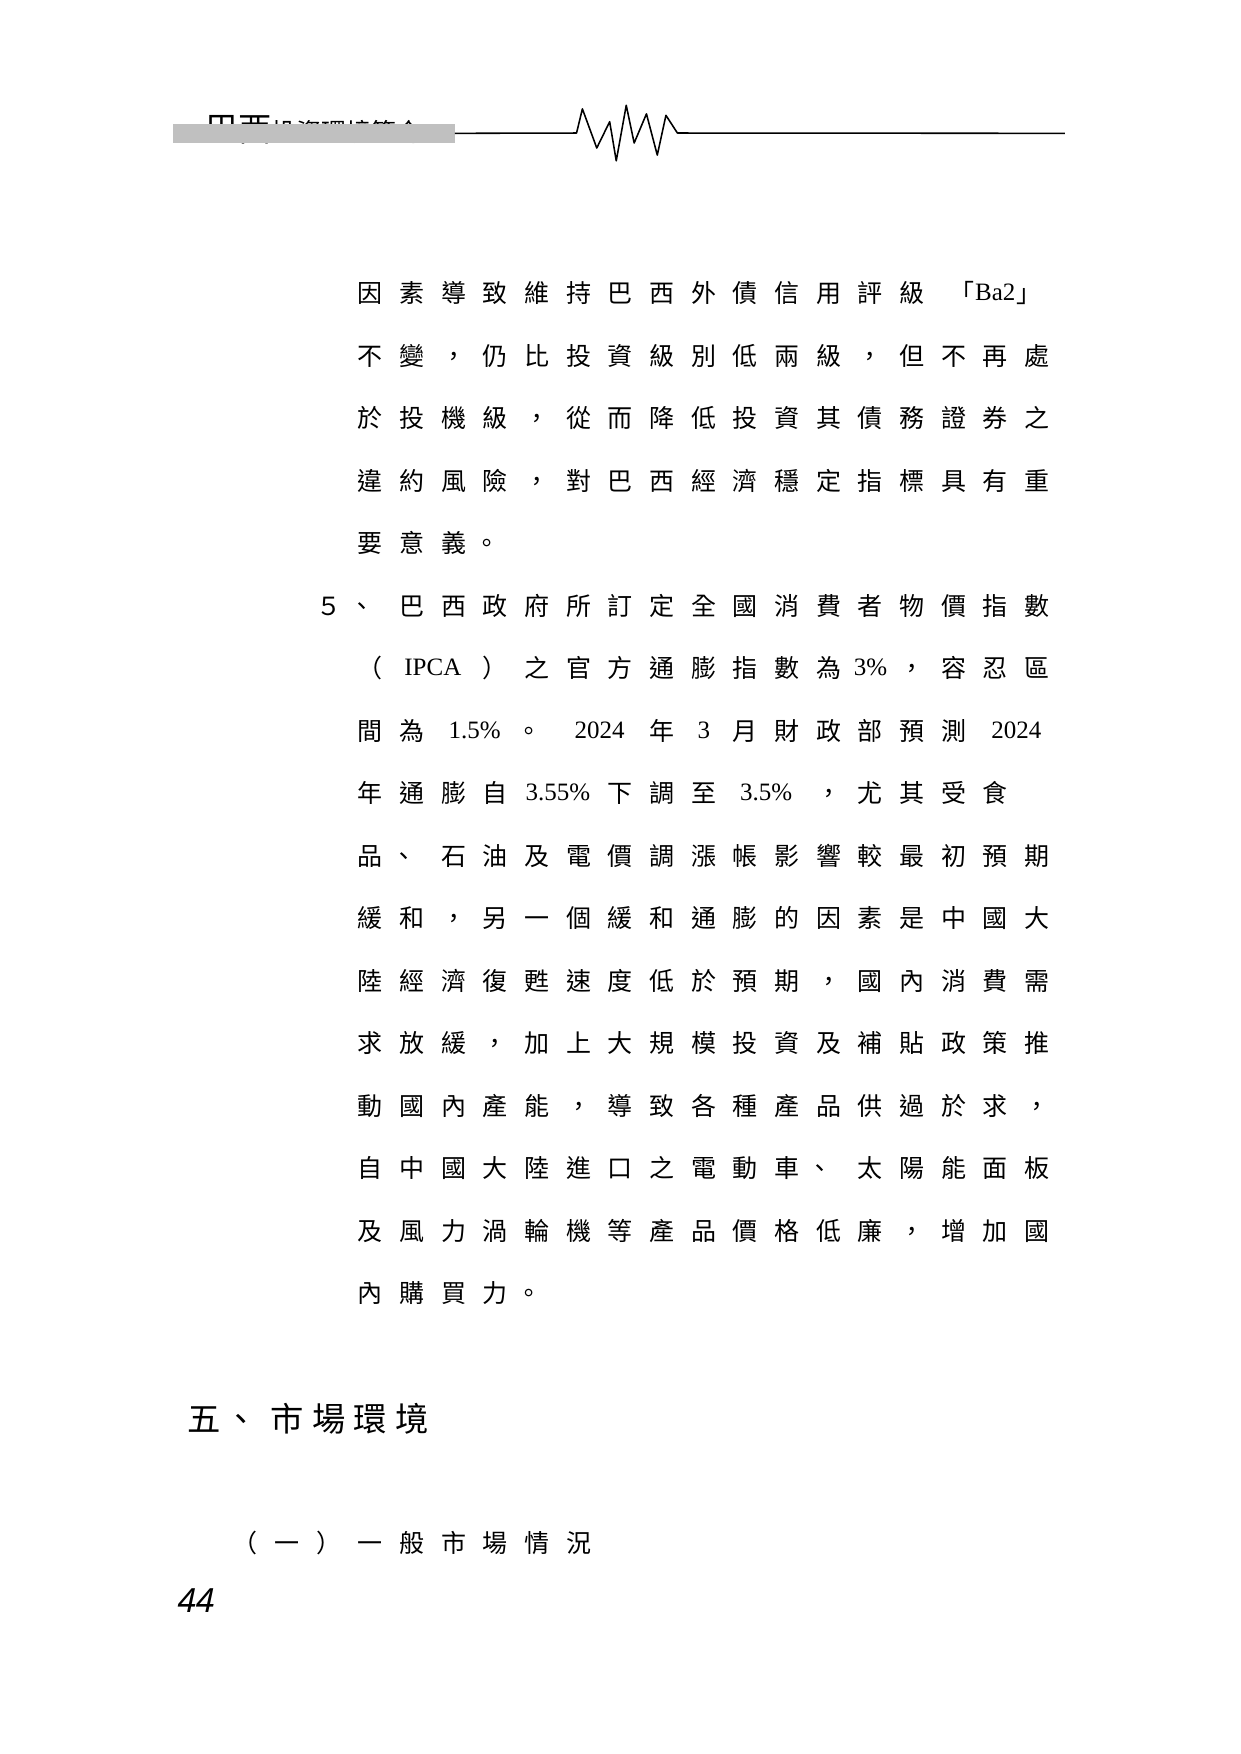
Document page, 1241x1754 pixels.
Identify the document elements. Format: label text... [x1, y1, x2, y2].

text （一）一般市場情況 [208, 1500, 1058, 1563]
text 因素導致維持巴西外債信用評級「Ba2」不變，仍比投資級別低兩級，但不再處於投機級，從而降低投資其債務證券之違約風險，對巴西經濟穩定指標具有重要意義。 [284, 250, 1058, 563]
text 五、市場環境 [183, 1375, 1058, 1438]
text ５、巴西政府所訂定全國消費者物價指數（IPCA）之官方通膨指數為3%，容忍區間為1.5%。2024年3月財政部預測2024年通膨自3.55%下調至3.5%，尤其受食品、石油及電價調漲帳影響較最初預期緩和，另一個緩和通膨的因素是中國大陸經濟復甦速度低於預期，國內消費需求放緩，加上大規模投資及補貼政策推動國內產能，導致各種產品供過於求，自中國大陸進口之電動車、太陽能面板及風力渦輪機等產品價格低廉，增加國內購買力。 [284, 563, 1058, 1313]
